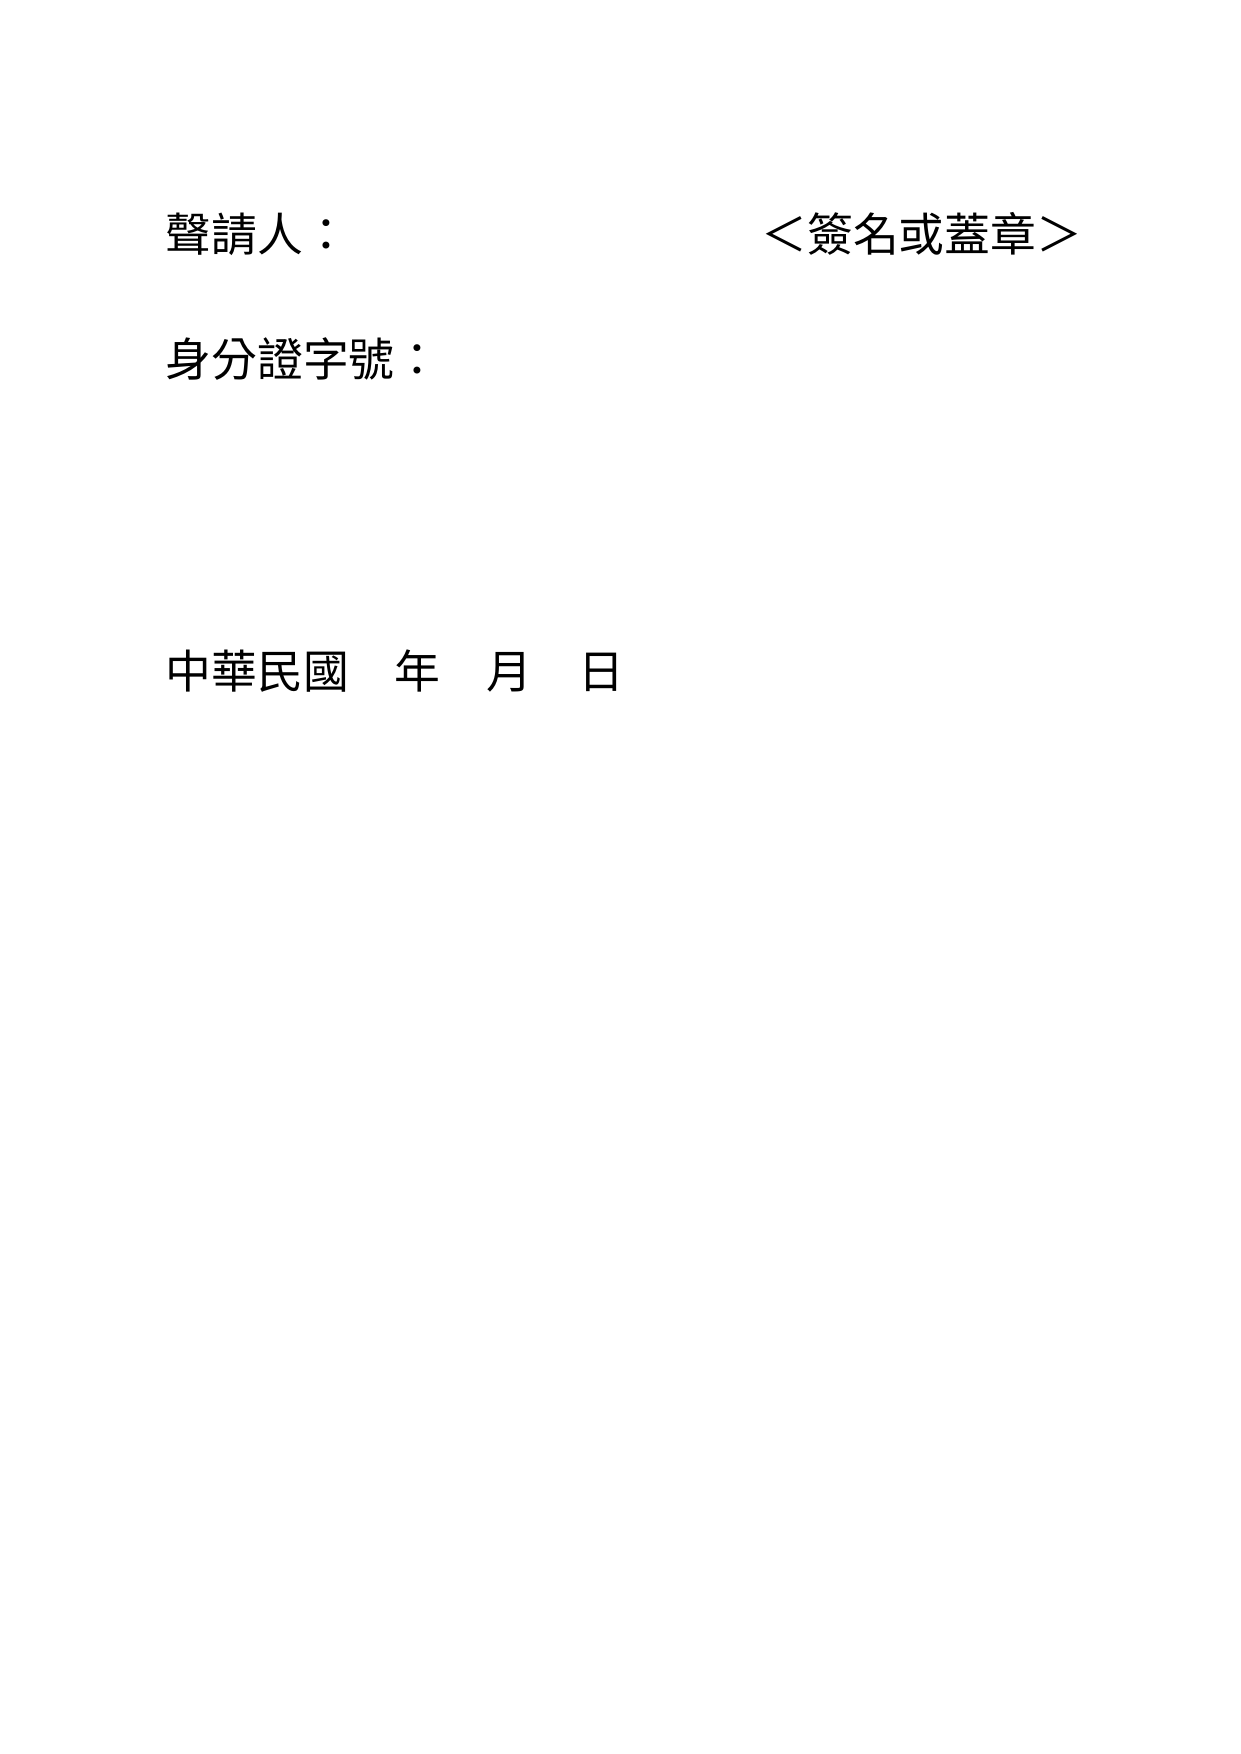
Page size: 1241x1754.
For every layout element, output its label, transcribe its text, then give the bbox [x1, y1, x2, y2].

text 中華民國 年 月 日 [165, 596, 1122, 721]
text 身分證字號： [165, 283, 1122, 408]
text 聲請人： ＜簽名或蓋章＞ [165, 158, 1122, 283]
